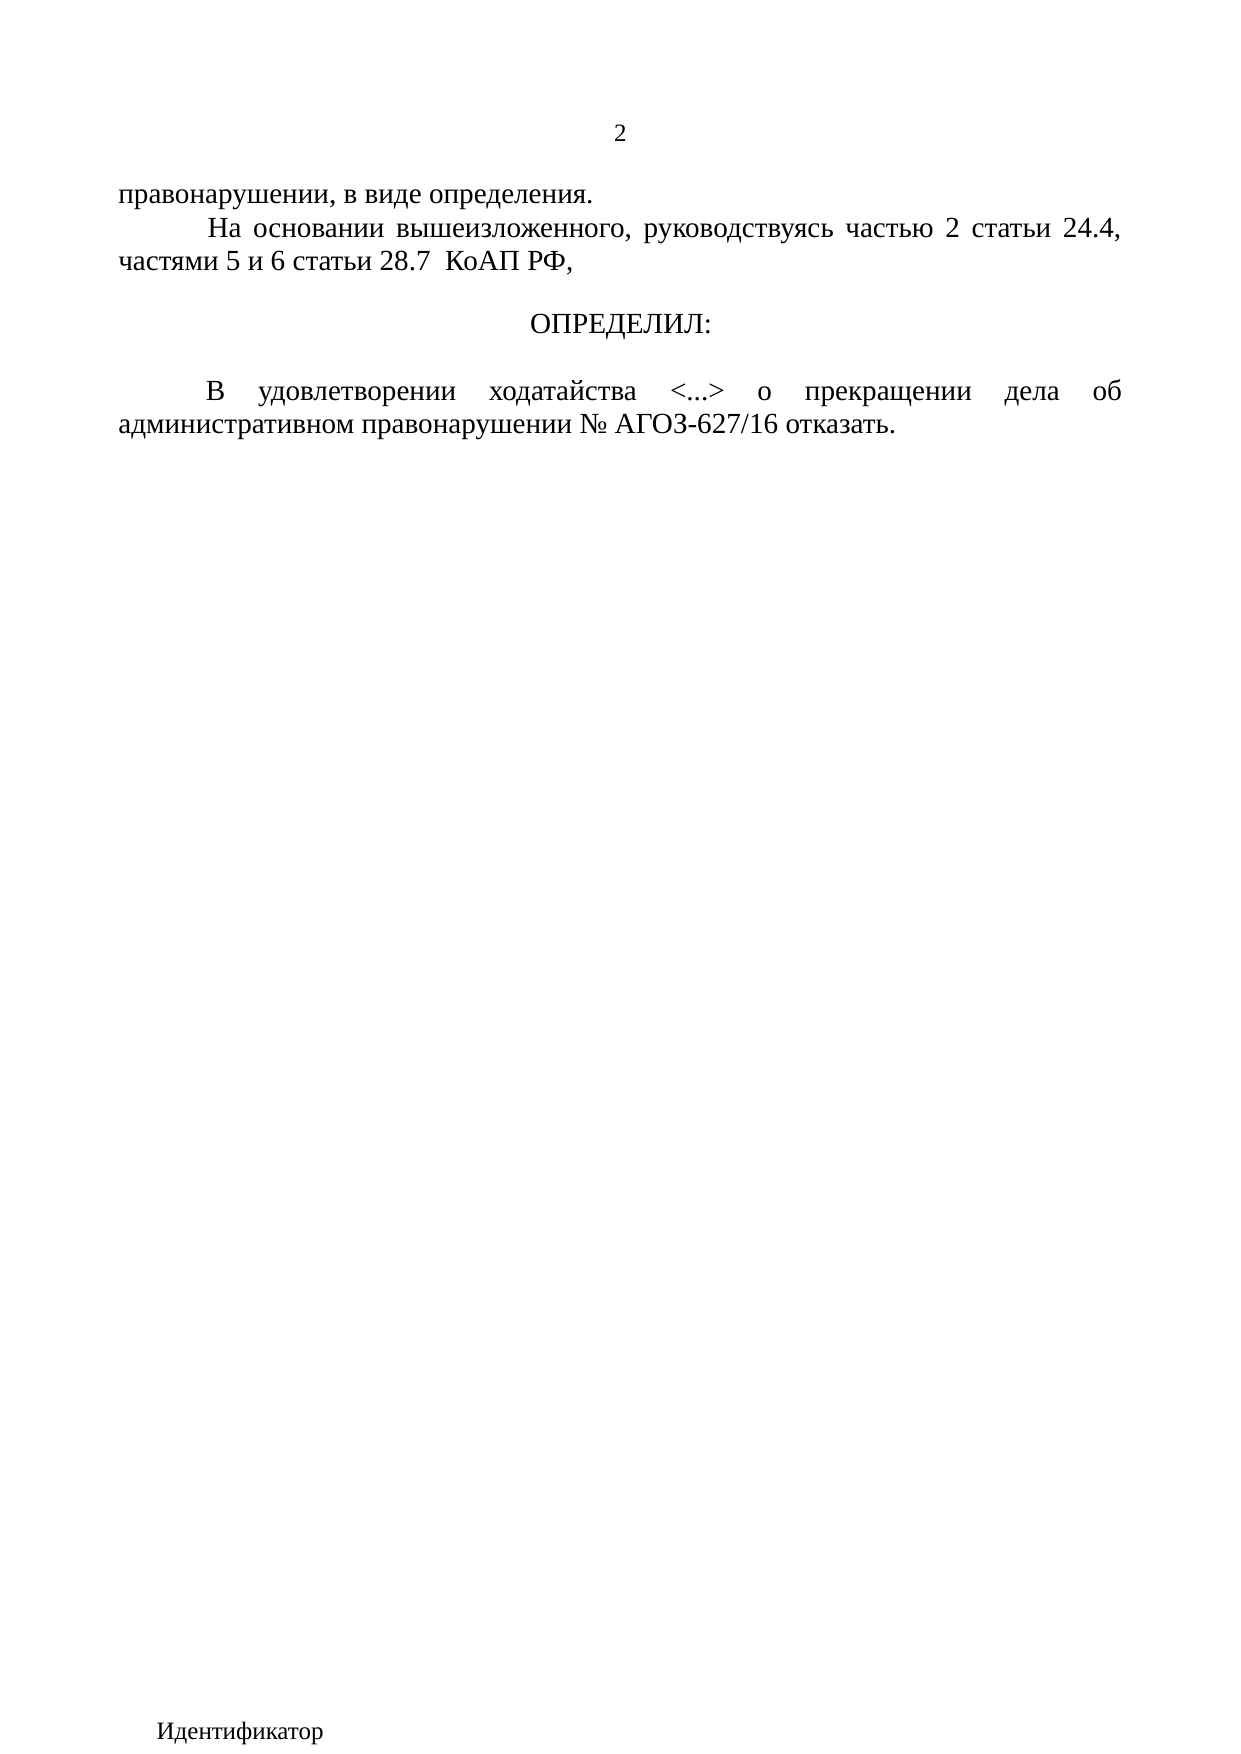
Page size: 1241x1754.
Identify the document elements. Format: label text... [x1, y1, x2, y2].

text В удовлетворении ходатайства <...> о прекращении дела об административном правонарушении № АГОЗ-627/16 отказать. [118, 373, 1122, 440]
text правонарушении, в виде определения. [118, 176, 1122, 210]
text ОПРЕДЕЛИЛ: [118, 306, 1122, 339]
text На основании вышеизложенного, руководствуясь частью 2 статьи 24.4, частями 5 и 6 статьи 28.7 КоАП РФ, [118, 210, 1122, 277]
